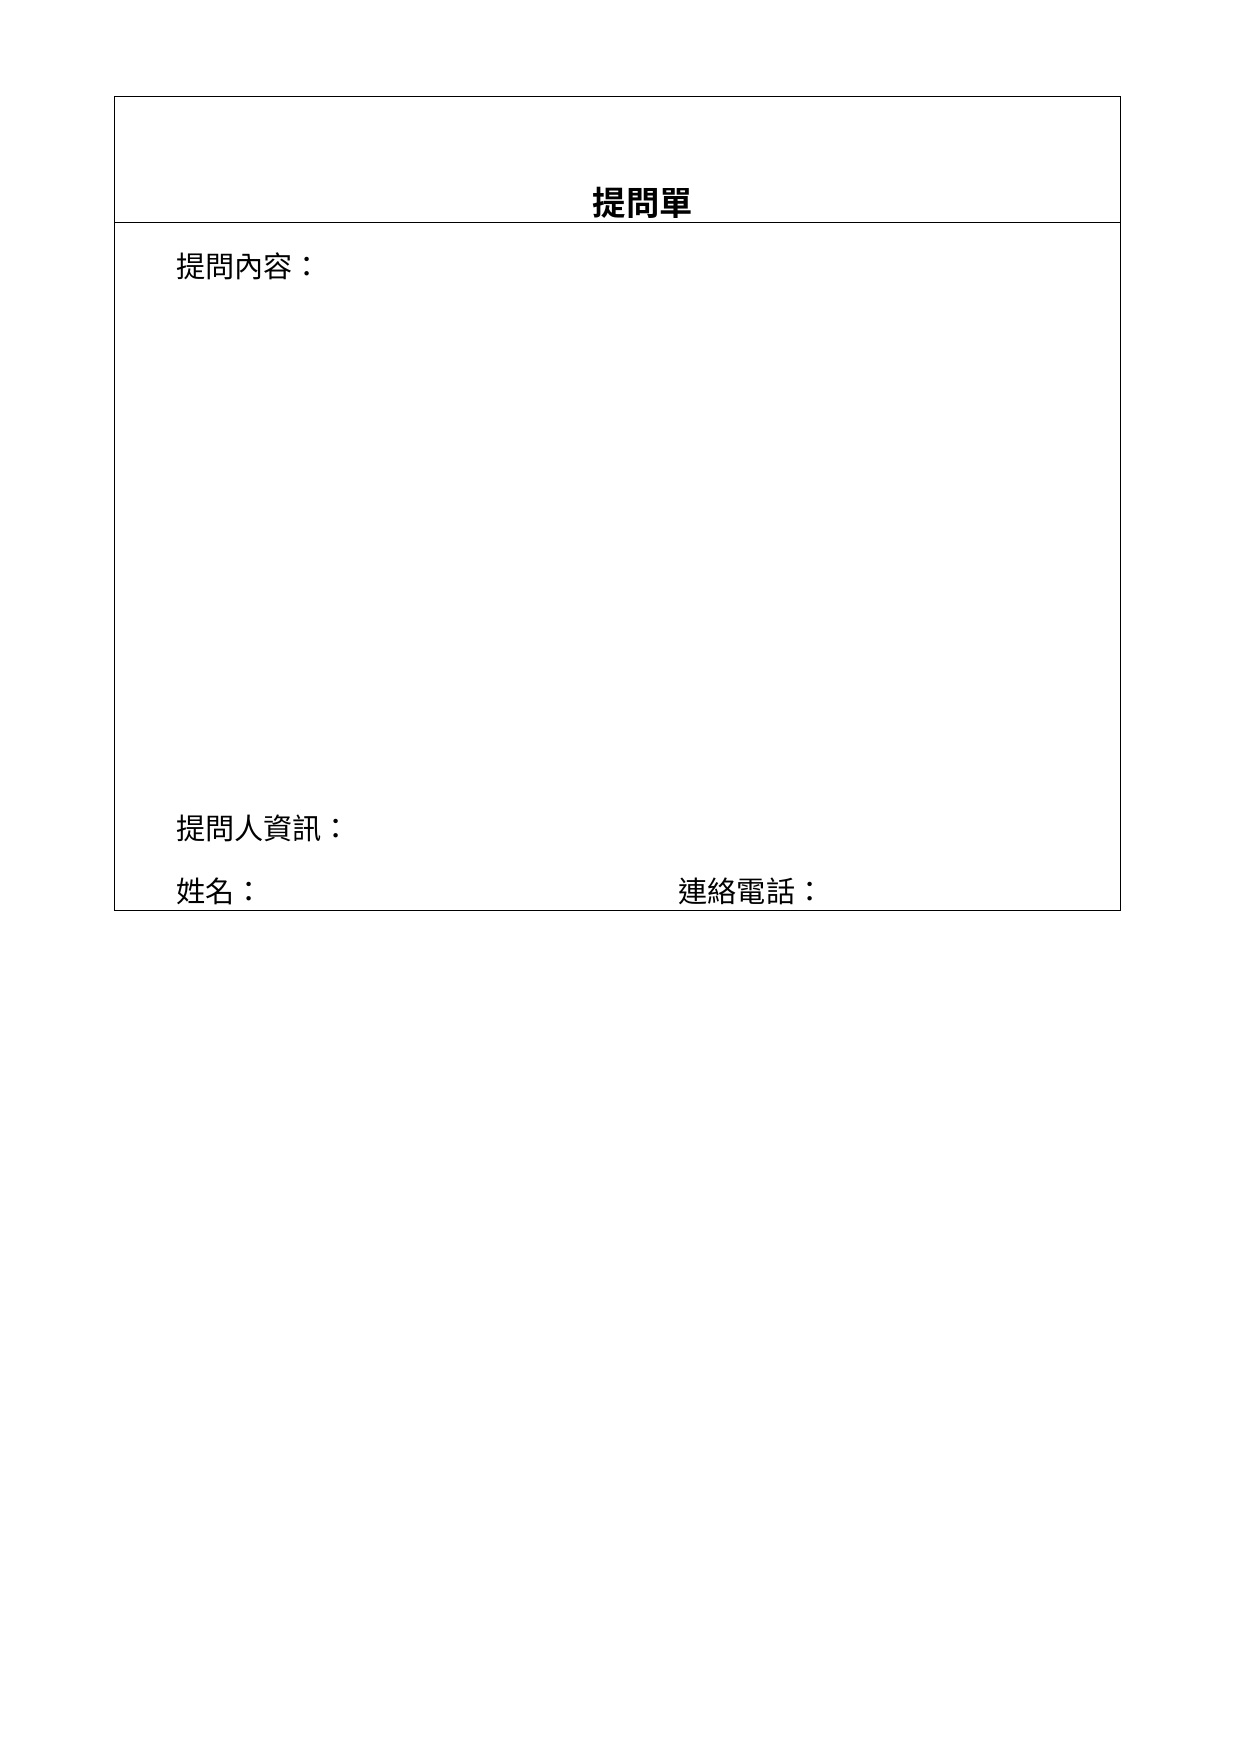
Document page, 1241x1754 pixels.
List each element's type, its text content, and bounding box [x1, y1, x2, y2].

table_cell 提問內容： 提問人資訊： 姓名： 連絡電話： [115, 223, 1120, 910]
table_header 提問單 [115, 97, 1120, 222]
